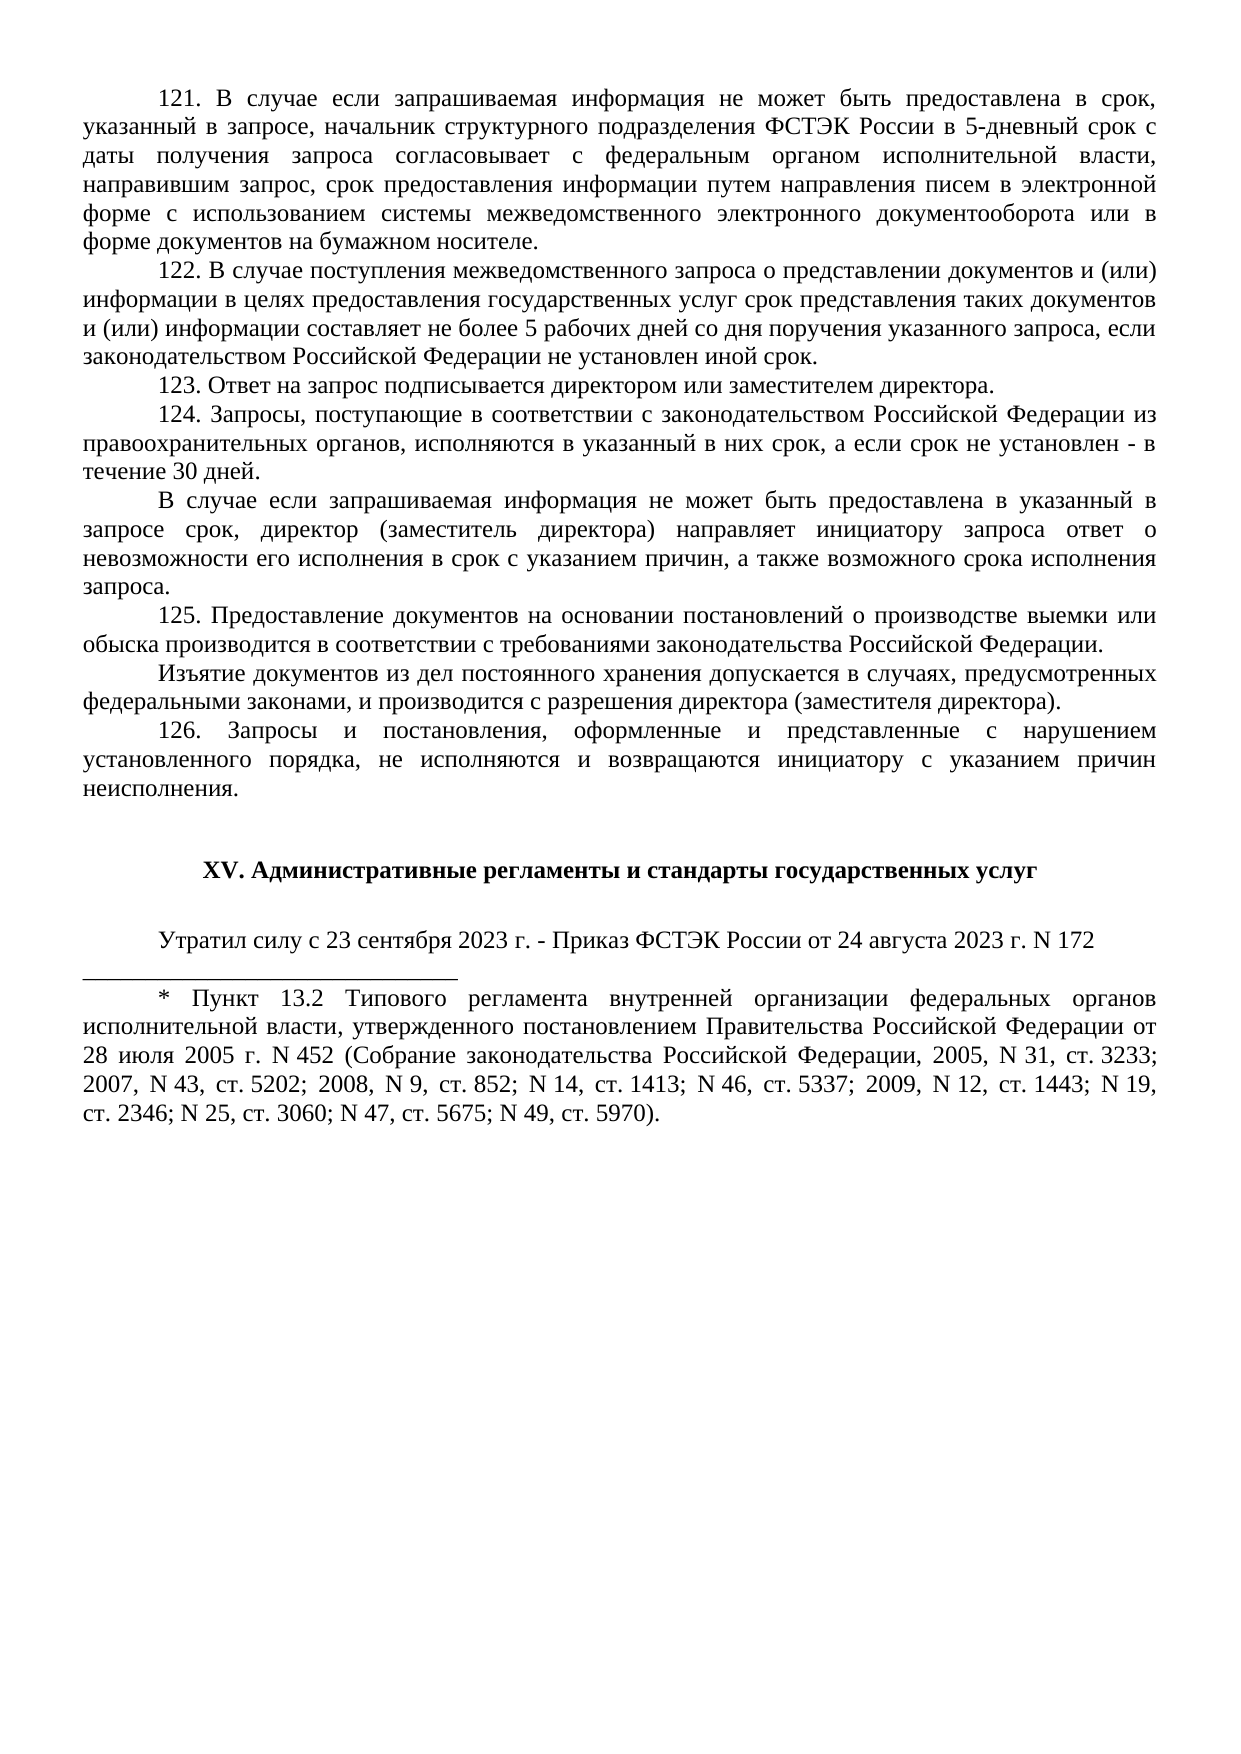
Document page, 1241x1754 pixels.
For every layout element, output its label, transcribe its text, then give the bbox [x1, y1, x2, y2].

text Изъятие документов из дел постоянного хранения допускается в случаях, предусмотренных федеральными законами, и производится с разрешения директора (заместителя директора). [83, 658, 1157, 715]
text ______________________________ [83, 954, 1157, 983]
text 123. Ответ на запрос подписывается директором или заместителем директора. [83, 370, 1157, 399]
text 125. Предоставление документов на основании постановлений о производстве выемки или обыска производится в соответствии с требованиями законодательства Российской Федерации. [83, 600, 1157, 658]
text 126. Запросы и постановления, оформленные и представленные с нарушением установленного порядка, не исполняются и возвращаются инициатору с указанием причин неисполнения. [83, 715, 1157, 801]
text 121. В случае если запрашиваемая информация не может быть предоставлена в срок, указанный в запросе, начальник структурного подразделения ФСТЭК России в 5-дневный срок с даты получения запроса согласовывает с федеральным органом исполнительной власти, направившим запрос, срок предоставления информации путем направления писем в электронной форме с использованием системы межведомственного электронного документооборота или в форме документов на бумажном носителе. [83, 83, 1157, 255]
text 124. Запросы, поступающие в соответствии с законодательством Российской Федерации из правоохранительных органов, исполняются в указанный в них срок, а если срок не установлен - в течение 30 дней. [83, 399, 1157, 485]
text 122. В случае поступления межведомственного запроса о представлении документов и (или) информации в целях предоставления государственных услуг срок представления таких документов и (или) информации составляет не более 5 рабочих дней со дня поручения указанного запроса, если законодательством Российской Федерации не установлен иной срок. [83, 255, 1157, 370]
text Утратил силу с 23 сентября 2023 г. - Приказ ФСТЭК России от 24 августа 2023 г. N 172 [83, 925, 1157, 954]
text * Пункт 13.2 Типового регламента внутренней организации федеральных органов исполнительной власти, утвержденного постановлением Правительства Российской Федерации от 28 июля 2005 г. N 452 (Собрание законодательства Российской Федерации, 2005, N 31, ст. 3233; 2007, N 43, ст. 5202; 2008, N 9, ст. 852; N 14, ст. 1413; N 46, ст. 5337; 2009, N 12, ст. 1443; N 19, ст. 2346; N 25, ст. 3060; N 47, ст. 5675; N 49, ст. 5970). [83, 983, 1157, 1126]
text В случае если запрашиваемая информация не может быть предоставлена в указанный в запросе срок, директор (заместитель директора) направляет инициатору запроса ответ о невозможности его исполнения в срок с указанием причин, а также возможного срока исполнения запроса. [83, 485, 1157, 600]
subtitle XV. Административные регламенты и стандарты государственных услуг [83, 855, 1157, 884]
